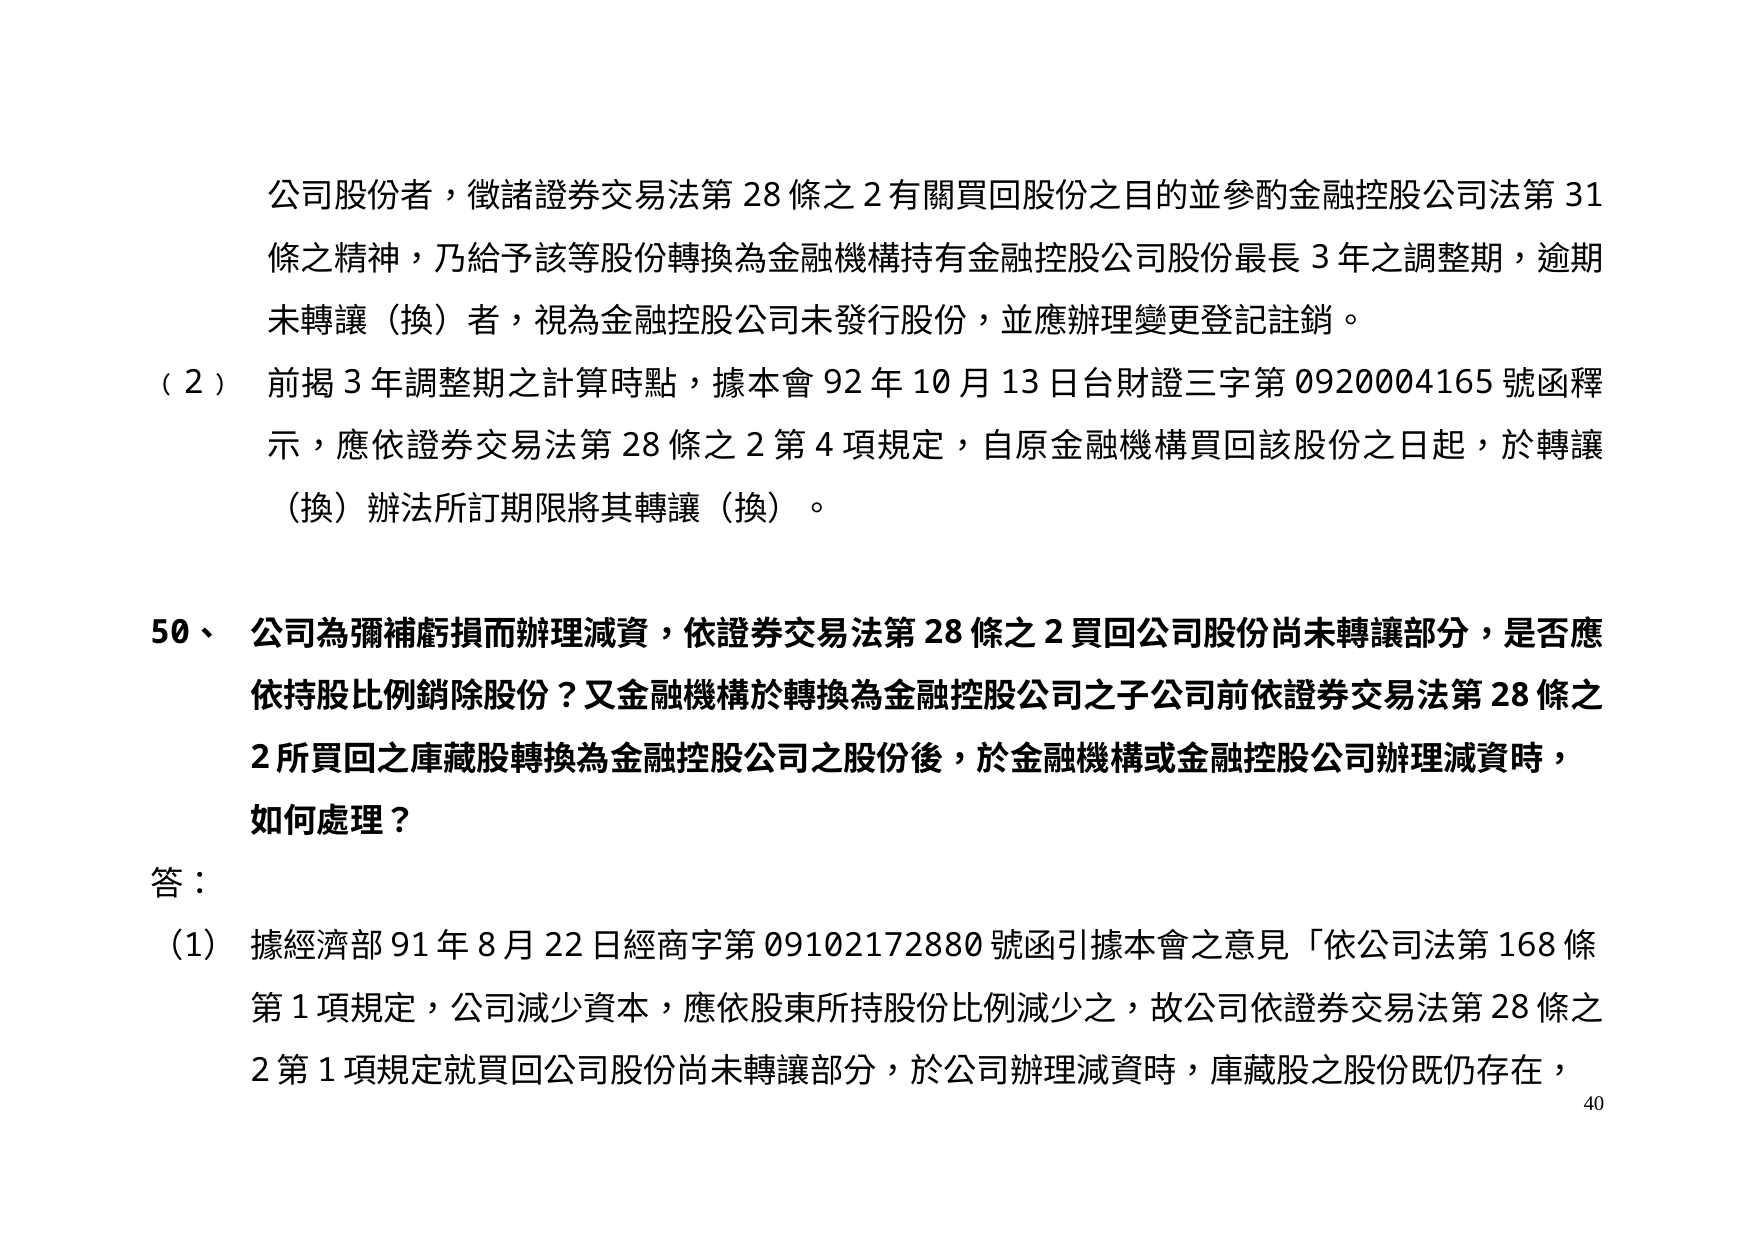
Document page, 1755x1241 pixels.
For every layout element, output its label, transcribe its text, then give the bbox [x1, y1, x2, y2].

list 據經濟部91年8月22日經商字第09102172880號函引據本會之意見「依公司法第168條第1項規定，公司減少資本，應依股東所持股份比例減少之，故公司依證券交易法第28條之2第1項規定就買回公司股份尚未轉讓部分，於公司辦理減資時，庫藏股之股份既仍存在， [150, 901, 1604, 1089]
list 公司股份者，徵諸證券交易法第28條之2有關買回股份之目的並參酌金融控股公司法第31條之精神，乃給予該等股份轉換為金融機構持有金融控股公司股份最長3年之調整期，逾期未轉讓（換）者，視為金融控股公司未發行股份，並應辦理變更登記註銷。 [150, 151, 1604, 339]
text 答： [150, 839, 1604, 901]
list 前揭3年調整期之計算時點，據本會92年10月13日台財證三字第0920004165號函釋示，應依證券交易法第28條之2第4項規定，自原金融機構買回該股份之日起，於轉讓（換）辦法所訂期限將其轉讓（換）。 [150, 339, 1604, 526]
list 公司為彌補虧損而辦理減資，依證券交易法第28條之2買回公司股份尚未轉讓部分，是否應依持股比例銷除股份？又金融機構於轉換為金融控股公司之子公司前依證券交易法第28條之2所買回之庫藏股轉換為金融控股公司之股份後，於金融機構或金融控股公司辦理減資時，如何處理？ [150, 589, 1604, 839]
